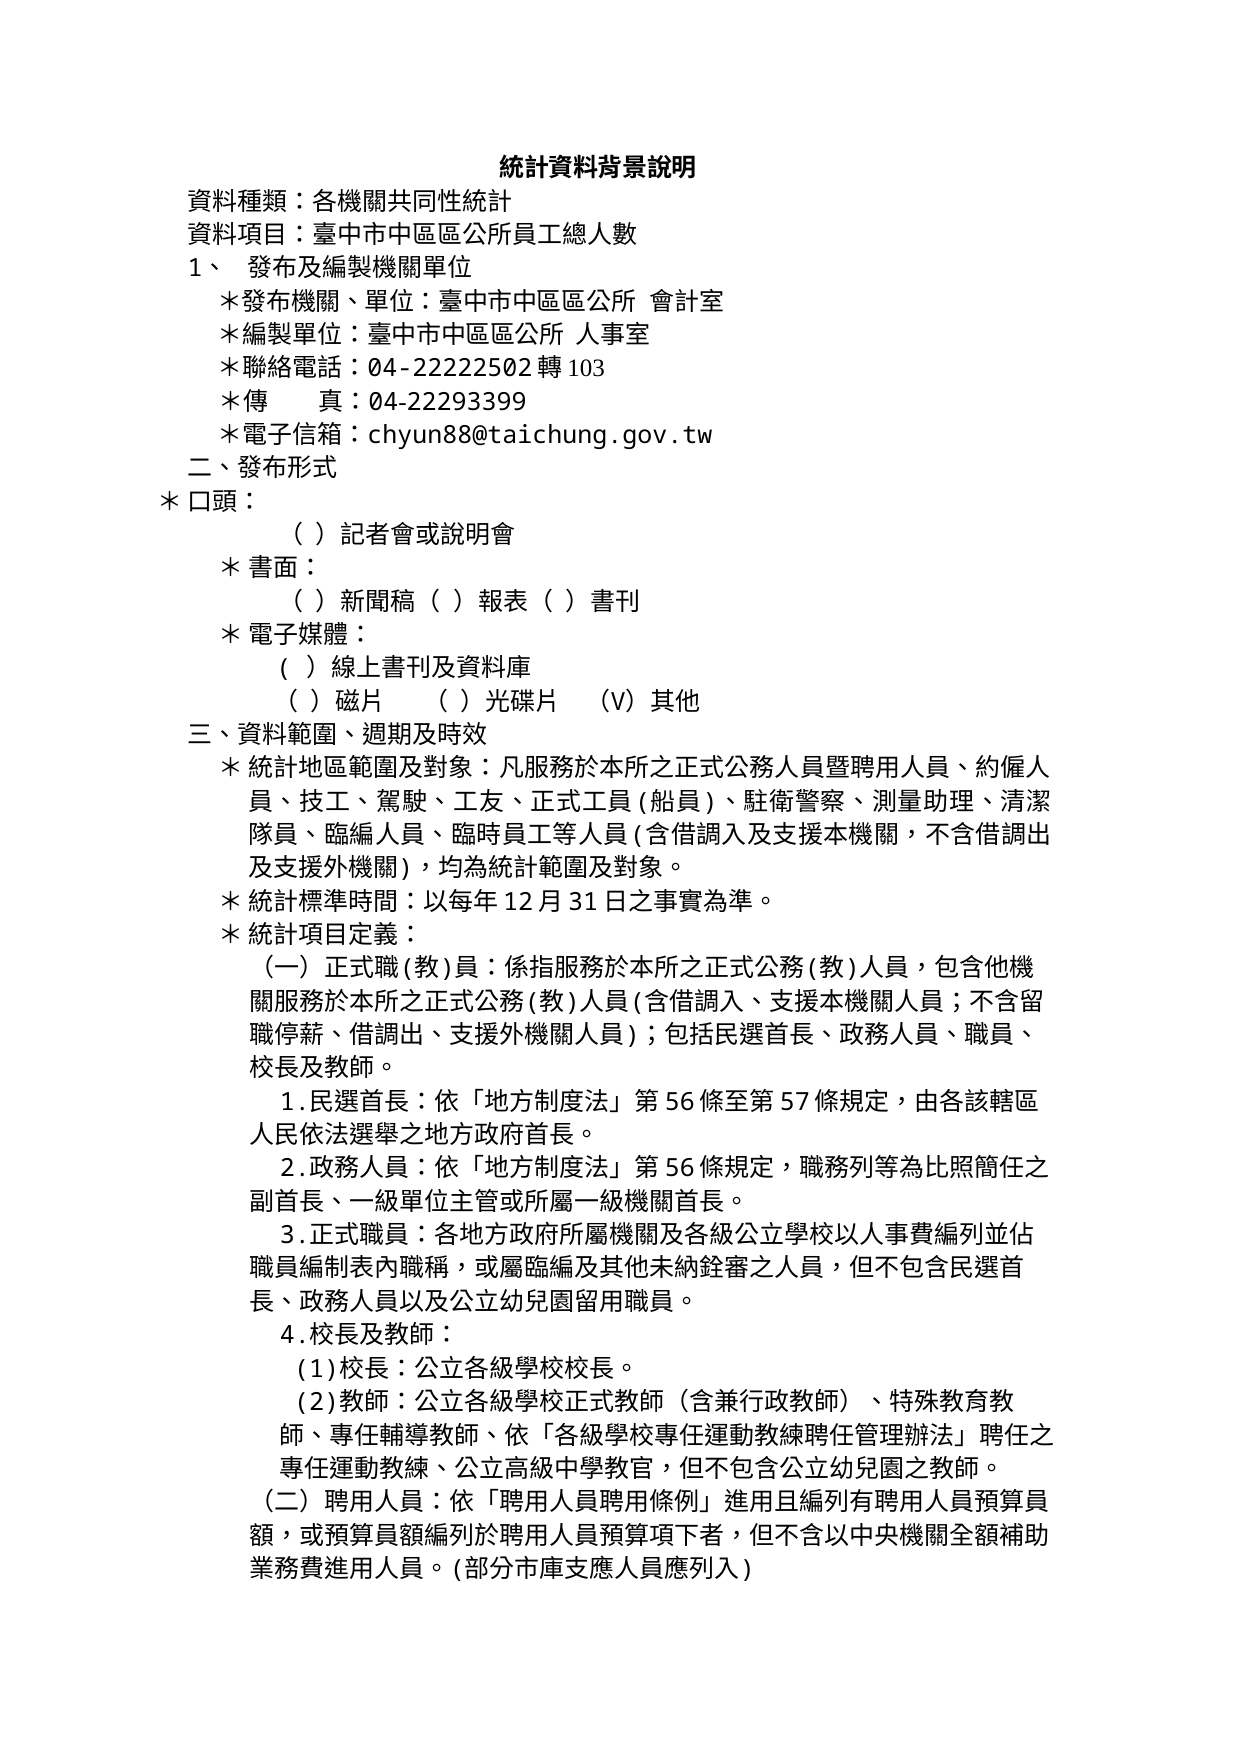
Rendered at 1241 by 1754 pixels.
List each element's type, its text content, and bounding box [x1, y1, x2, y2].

text ＊傳 真：04-22293399 [218, 383, 1053, 417]
text 資料項目：臺中市中區區公所員工總人數 [187, 217, 1053, 250]
text 二、發布形式 [187, 450, 1053, 483]
table_cell 1.民選首長：依「地方制度法」第56條至第57條規定，由各該轄區人民依法選舉之地方政府首長。 [162, 1083, 1062, 1150]
text 資料種類：各機關共同性統計 [187, 183, 1053, 217]
list 發布及編製機關單位 [187, 250, 1053, 283]
table_cell (2)教師：公立各級學校正式教師（含兼行政教師）、特殊教育教師、專任輔導教師、依「各級學校專任運動教練聘任管理辦法」聘任之專任運動教練、公立高級中學教官，但不包含公立幼兒園之教師。 [162, 1384, 1062, 1484]
list 書面： [218, 550, 1053, 583]
list 口頭： [157, 483, 1053, 517]
table_cell 4.校長及教師： [162, 1317, 1062, 1350]
table_cell （二）聘用人員：依「聘用人員聘用條例」進用且編列有聘用人員預算員額，或預算員額編列於聘用人員預算項下者，但不含以中央機關全額補助業務費進用人員。(部分市庫支應人員應列入) [162, 1484, 1062, 1584]
text 統計資料背景說明 [143, 150, 1053, 183]
list 統計標準時間：以每年12月31日之事實為準。 [218, 883, 1053, 917]
list 電子媒體： [218, 617, 1053, 650]
list 統計項目定義： [218, 917, 1053, 950]
text ＊發布機關、單位：臺中市中區區公所 會計室 [217, 283, 1053, 317]
table_header （一）正式職(教)員：係指服務於本所之正式公務(教)人員，包含他機關服務於本所之正式公務(教)人員(含借調入、支援本機關人員；不含留職停薪、借調出、支援外機關人員)；包括民選首長、政務人員、職員、校長及教師。 [162, 950, 1062, 1083]
text （ ）磁片 （ ）光碟片 （V）其他 [258, 683, 1058, 717]
text ＊編製單位：臺中市中區區公所 人事室 [217, 317, 1053, 350]
text ＊電子信箱：chyun88@taichung.gov.tw [217, 417, 1053, 450]
text （ ）新聞稿（ ）報表（ ）書刊 [218, 583, 1053, 617]
text 三、資料範圍、週期及時效 [187, 717, 1053, 750]
table_cell 2.政務人員：依「地方制度法」第56條規定，職務列等為比照簡任之副首長、一級單位主管或所屬一級機關首長。 [162, 1150, 1062, 1217]
text ＊聯絡電話：04-22222502轉103 [217, 350, 1053, 383]
text ( ）線上書刊及資料庫 [248, 650, 1106, 683]
table_cell (1)校長：公立各級學校校長。 [162, 1350, 1062, 1384]
text （ ）記者會或說明會 [218, 517, 1053, 550]
list 統計地區範圍及對象：凡服務於本所之正式公務人員暨聘用人員、約僱人員、技工、駕駛、工友、正式工員(船員)、駐衛警察、測量助理、清潔隊員、臨編人員、臨時員工等人員(含借調入及支援本機關，不含借調出及支援外機關)，均為統計範圍及對象。 [218, 750, 1053, 883]
table_cell 3.正式職員：各地方政府所屬機關及各級公立學校以人事費編列並佔職員編制表內職稱，或屬臨編及其他未納銓審之人員，但不包含民選首長、政務人員以及公立幼兒園留用職員。 [162, 1217, 1062, 1317]
